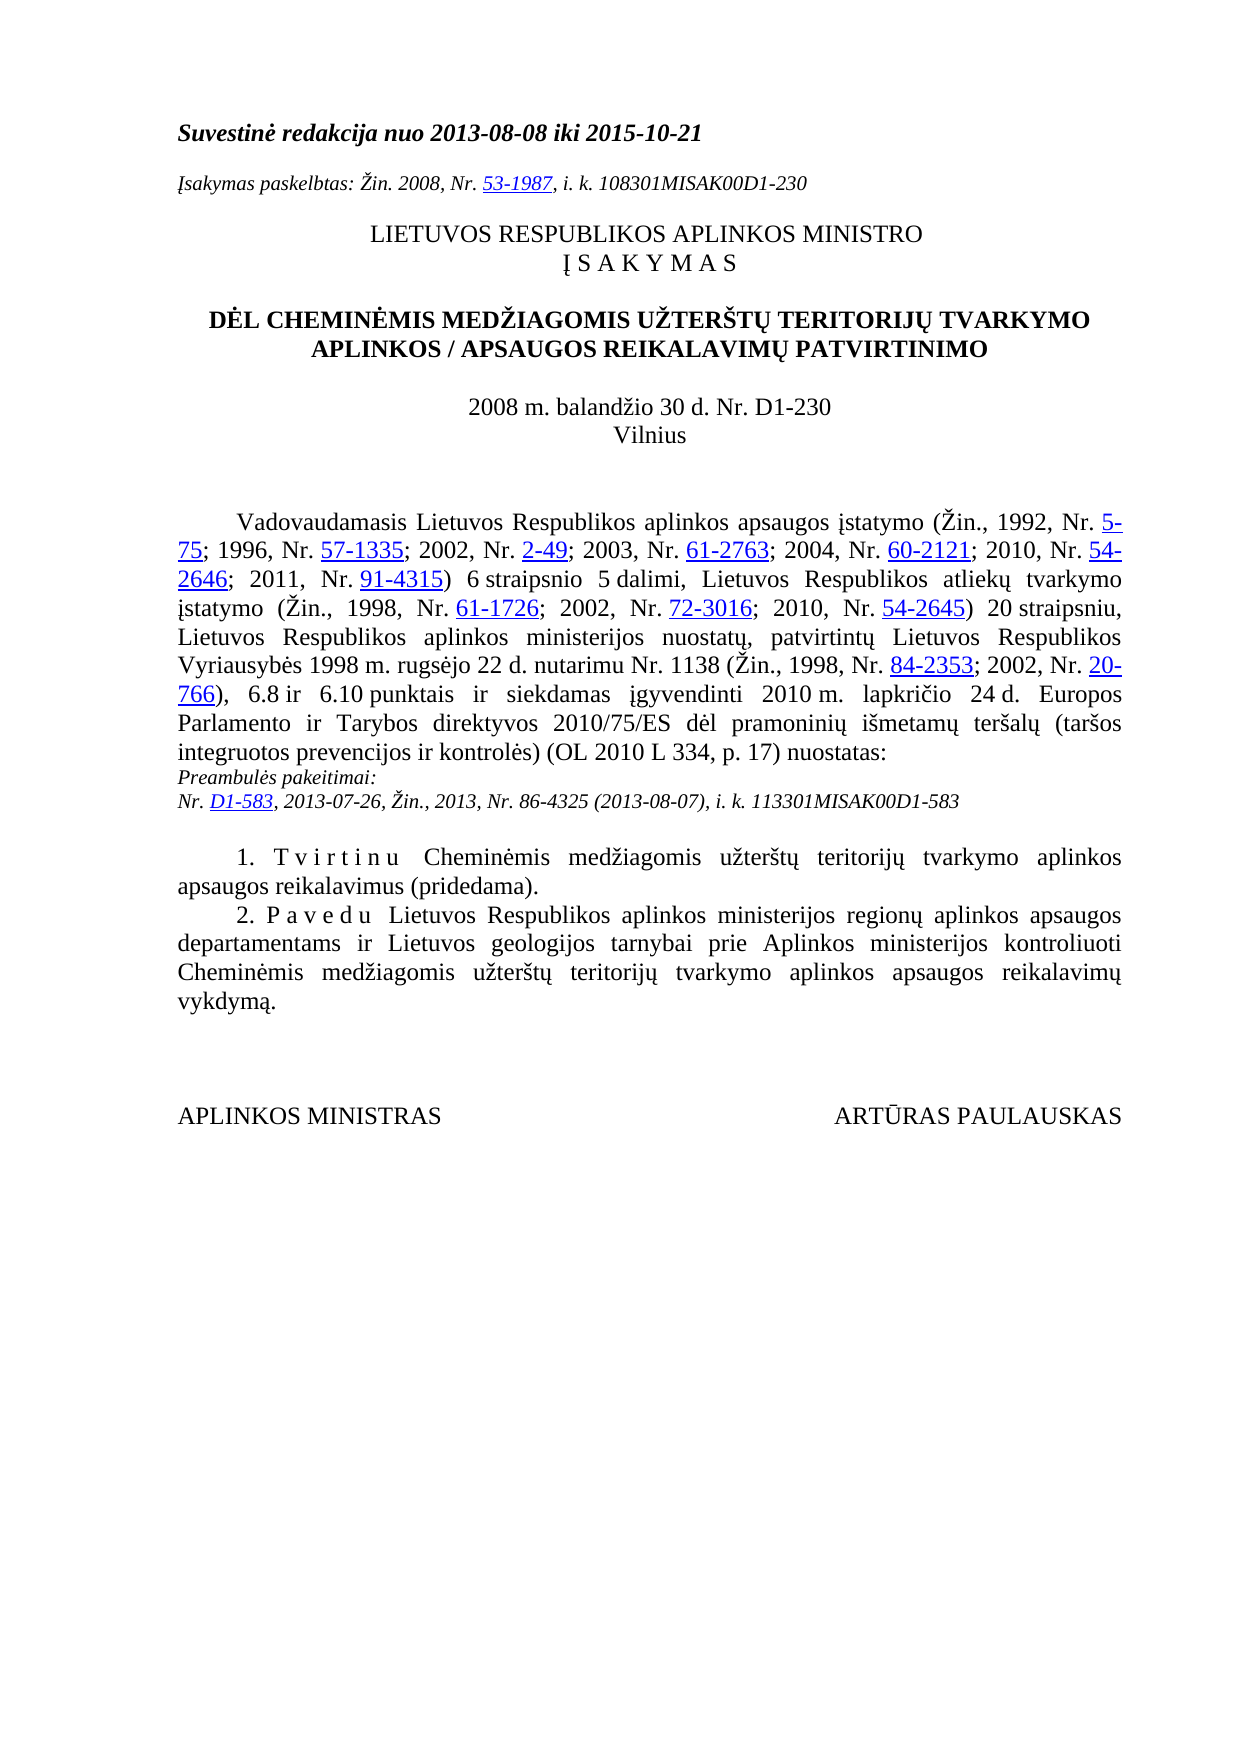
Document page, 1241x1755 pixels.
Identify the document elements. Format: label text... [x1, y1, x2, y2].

text 2008 m. balandžio 30 d. Nr. D1-230 [177, 392, 1122, 420]
text Įsakymas paskelbtas: Žin. 2008, Nr. 53-1987, i. k. 108301MISAK00D1-230 [177, 171, 1122, 195]
text Preambulės pakeitimai: [177, 765, 1122, 789]
text Nr. D1-583, 2013-07-26, Žin., 2013, Nr. 86-4325 (2013-08-07), i. k. 113301MISAK00D1-583 [177, 789, 1122, 813]
text DĖL CHEMINĖMIS MEDŽIAGOMIS UŽTERŠTŲ TERITORIJŲ TVARKYMO APLINKOS / APSAUGOS REIKALAVIMŲ PATVIRTINIMO [177, 305, 1122, 363]
text ĮSAKYMAS [177, 248, 1122, 277]
text LIETUVOS RESPUBLIKOS APLINKOS MINISTRO [177, 219, 1122, 248]
text Suvestinė redakcija nuo 2013-08-08 iki 2015-10-21 [177, 118, 1122, 147]
text 1. Tvirtinu Cheminėmis medžiagomis užterštų teritorijų tvarkymo aplinkos apsaugos reikalavimus (pridedama). [177, 842, 1122, 900]
text Vadovaudamasis Lietuvos Respublikos aplinkos apsaugos įstatymo (Žin., 1992, Nr. 5-75; 1996, Nr. 57-1335; 2002, Nr. 2-49; 2003, Nr. 61-2763; 2004, Nr. 60-2121; 2010, Nr. 54-2646; 2011, Nr. 91-4315) 6 straipsnio 5 dalimi, Lietuvos Respublikos atliekų tvarkymo įstatymo (Žin., 1998, Nr. 61-1726; 2002, Nr. 72-3016; 2010, Nr. 54-2645) 20 straipsniu, Lietuvos Respublikos aplinkos ministerijos nuostatų, patvirtintų Lietuvos Respublikos Vyriausybės 1998 m. rugsėjo 22 d. nutarimu Nr. 1138 (Žin., 1998, Nr. 84-2353; 2002, Nr. 20-766), 6.8 ir 6.10 punktais ir siekdamas įgyvendinti 2010 m. lapkričio 24 d. Europos Parlamento ir Tarybos direktyvos 2010/75/ES dėl pramoninių išmetamų teršalų (taršos integruotos prevencijos ir kontrolės) (OL 2010 L 334, p. 17) nuostatas: [177, 507, 1122, 765]
text Vilnius [177, 420, 1122, 449]
text 2. Pavedu Lietuvos Respublikos aplinkos ministerijos regionų aplinkos apsaugos departamentams ir Lietuvos geologijos tarnybai prie Aplinkos ministerijos kontroliuoti Cheminėmis medžiagomis užterštų teritorijų tvarkymo aplinkos apsaugos reikalavimų vykdymą. [177, 900, 1122, 1015]
text APLINKOS MINISTRAS ARTŪRAS PAULAUSKAS [177, 1101, 1122, 1130]
